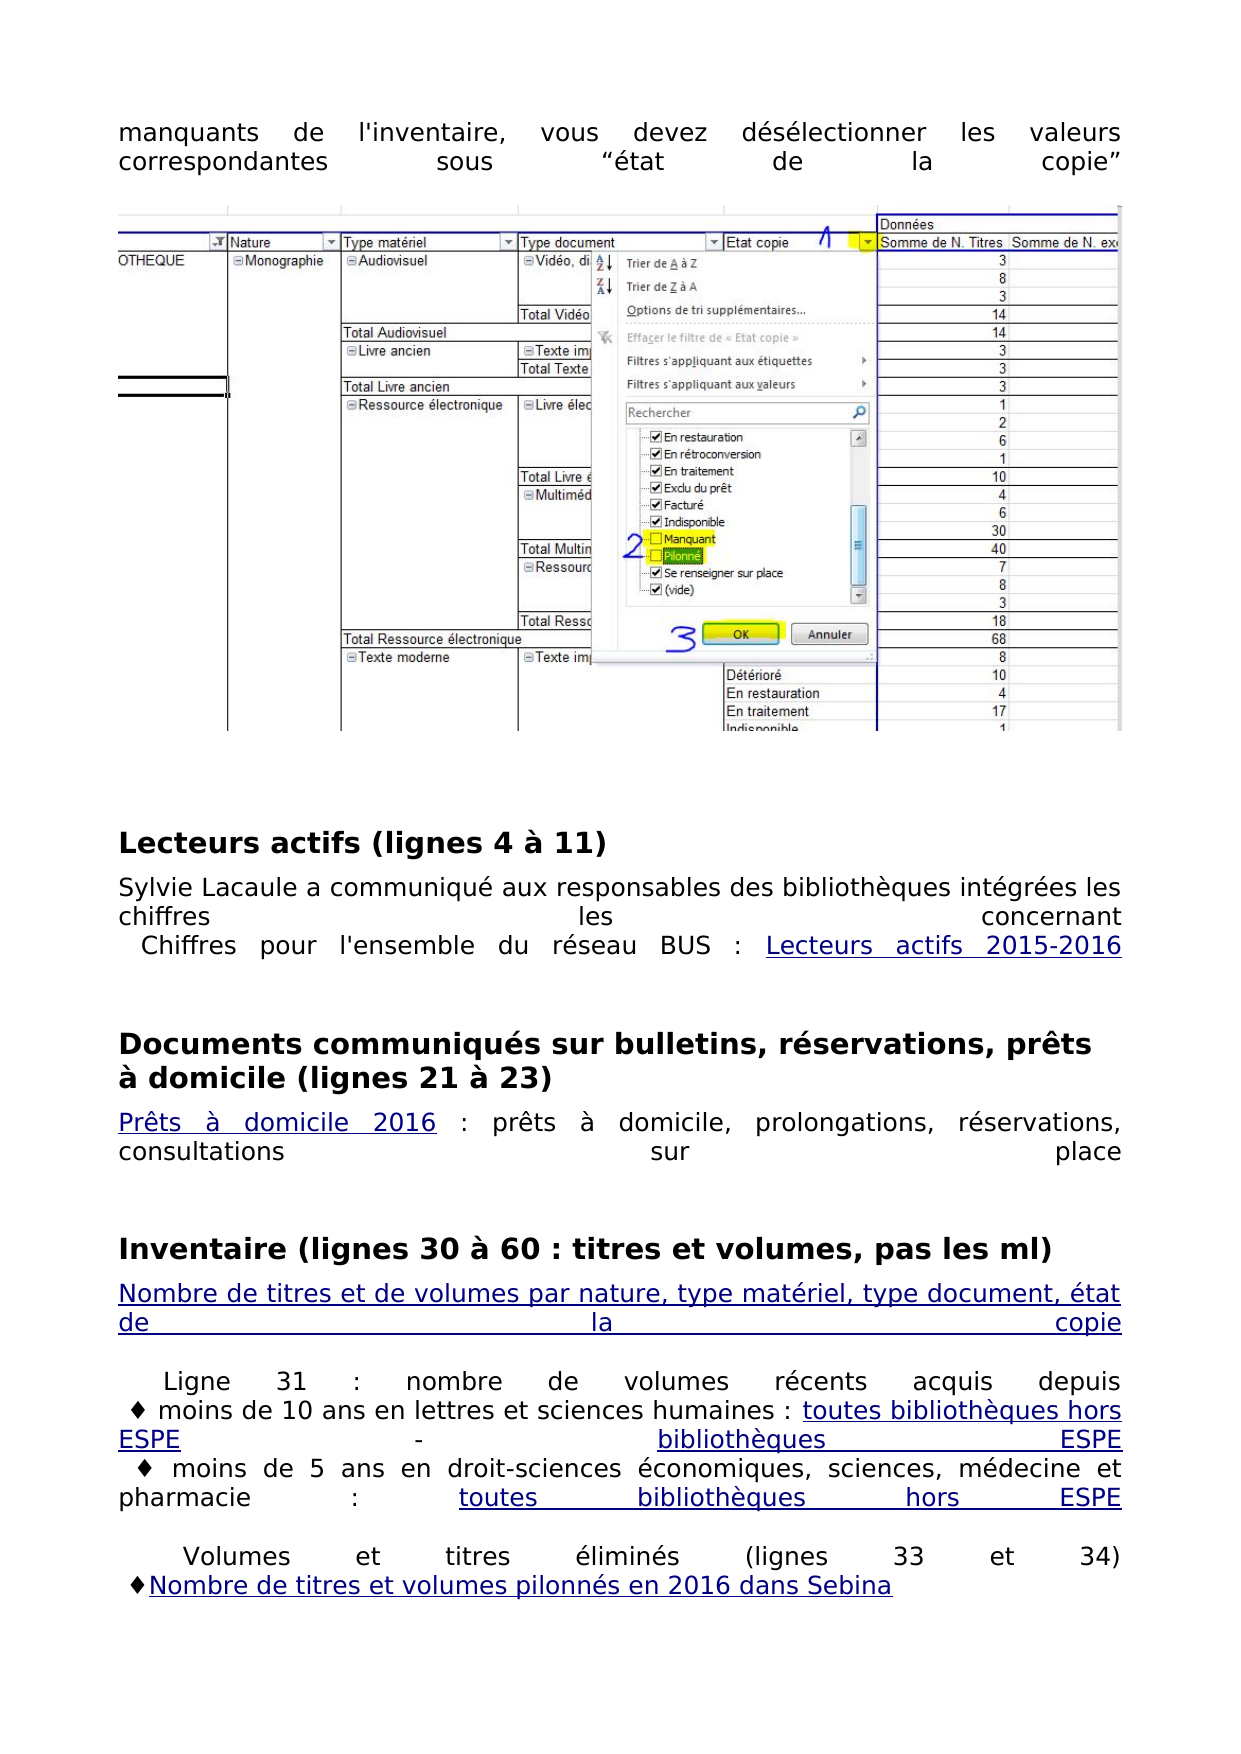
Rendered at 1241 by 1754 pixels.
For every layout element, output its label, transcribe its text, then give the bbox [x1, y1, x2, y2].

text Prêts à domicile 2016 : prêts à domicile, prolongations, réservations, consultations sur place [118, 1108, 1122, 1195]
subtitle Inventaire (lignes 30 à 60 : titres et volumes, pas les ml) [118, 1233, 1122, 1267]
subtitle Documents communiqués sur bulletins, réservations, prêts à domicile (lignes 21 à 23) [118, 1027, 1122, 1095]
text Sylvie Lacaule a communiqué aux responsables des bibliothèques intégrées les chiffres les concernant Chiffres pour l'ensemble du réseau BUS : Lecteurs actifs 2015-2016 [118, 873, 1122, 990]
subtitle Lecteurs actifs (lignes 4 à 11) [118, 827, 1122, 861]
text manquants de l'inventaire, vous devez désélectionner les valeurs correspondantes sous “état de la copie” [118, 118, 1122, 205]
text Nombre de titres et de volumes par nature, type matériel, type document, état de la copie [118, 1279, 1122, 1333]
picture [118, 205, 1123, 731]
text [118, 731, 1122, 789]
text Ligne 31 : nombre de volumes récents acquis depuis ♦ moins de 10 ans en lettres et sciences humaines : toutes bibliothèques hors ESPE - bibliothèques ESPE ♦ moins de 5 ans en droit‑sciences économiques, sciences, médecine et pharmacie : toutes bibliothèques hors ESPE Volumes et titres éliminés (lignes 33 et 34) ♦Nombre de titres et volumes pilonnés en 2016 dans Sebina [118, 1335, 1122, 1600]
